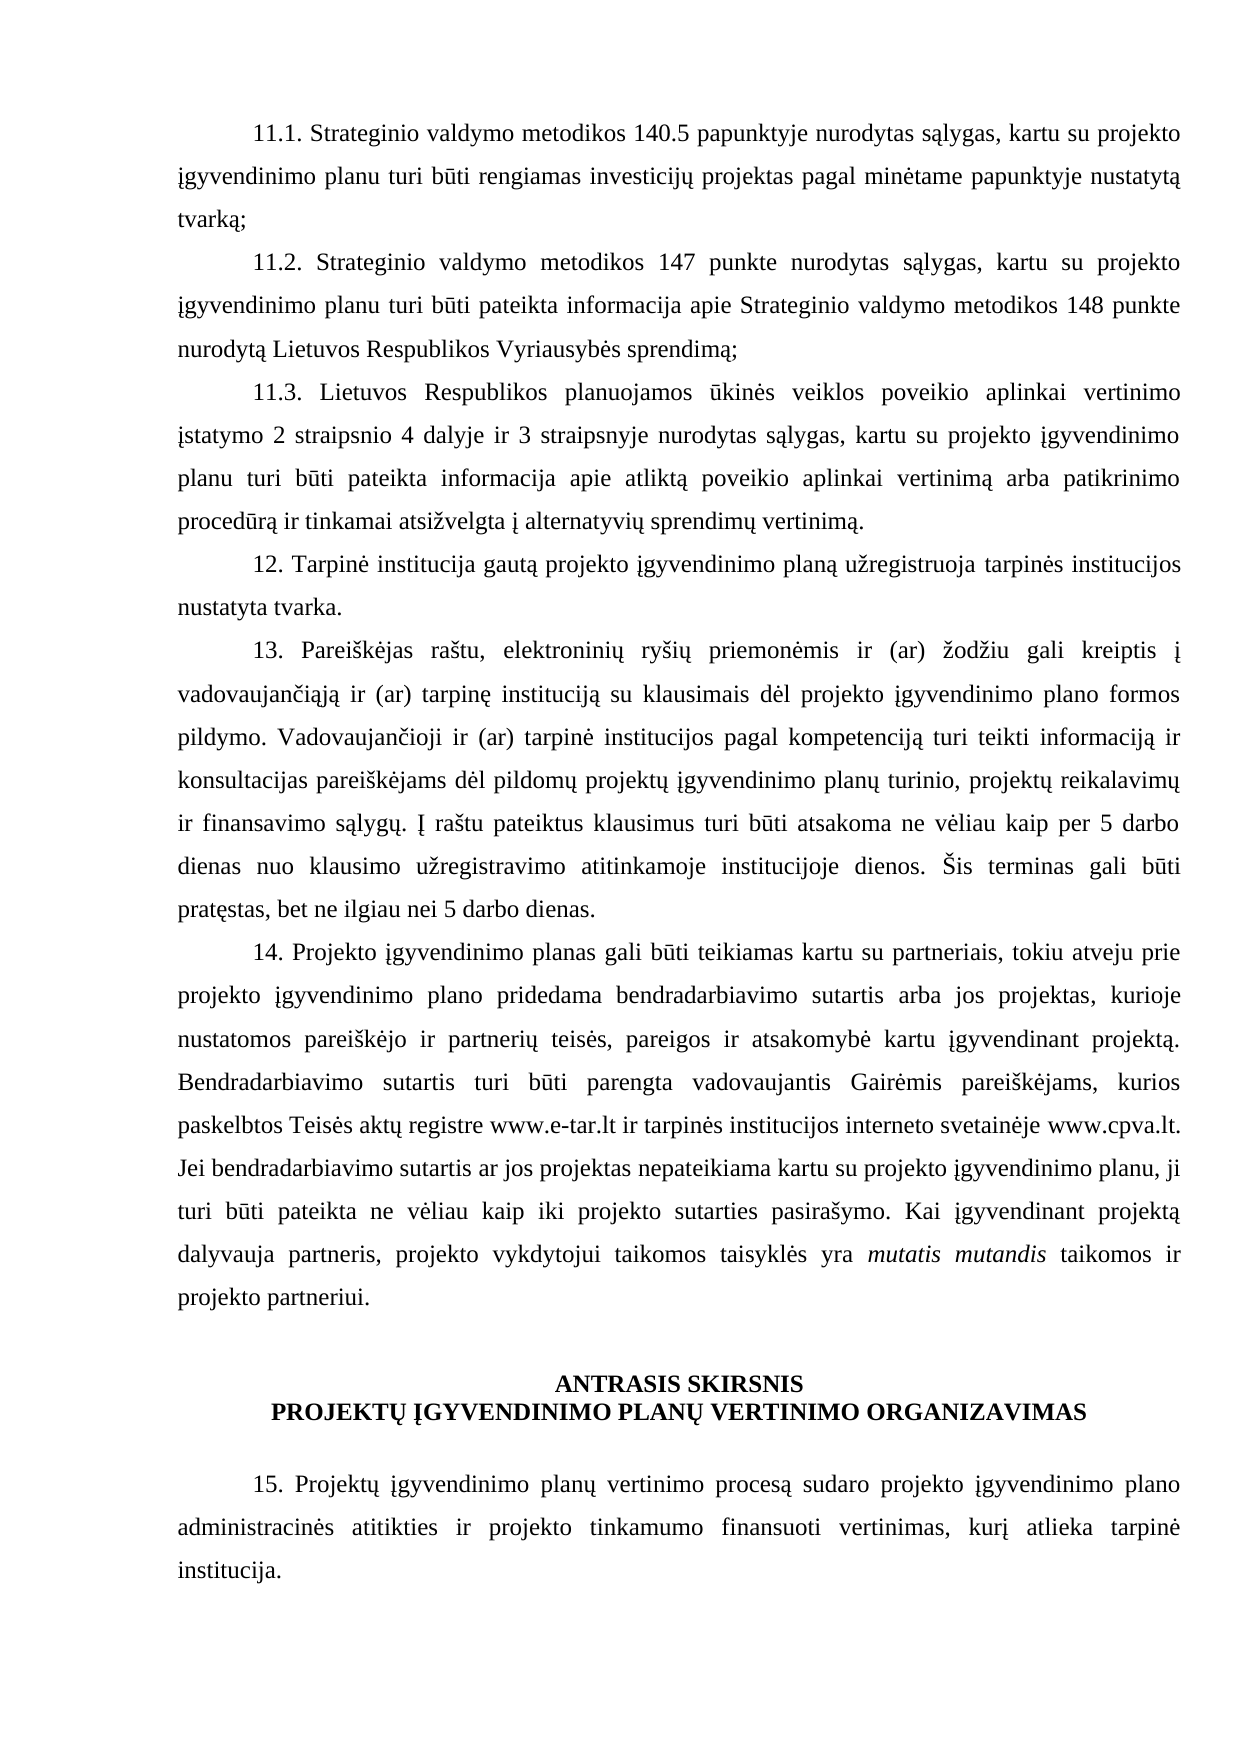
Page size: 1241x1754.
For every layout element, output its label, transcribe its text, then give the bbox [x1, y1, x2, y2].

text 12. Tarpinė institucija gautą projekto įgyvendinimo planą užregistruoja tarpinės institucijos nustatyta tvarka. [177, 549, 1181, 621]
text 11.1. Strateginio valdymo metodikos 140.5 papunktyje nurodytas sąlygas, kartu su projekto įgyvendinimo planu turi būti rengiamas investicijų projektas pagal minėtame papunktyje nustatytą tvarką; [177, 118, 1181, 233]
text 14. Projekto įgyvendinimo planas gali būti teikiamas kartu su partneriais, tokiu atveju prie projekto įgyvendinimo plano pridedama bendradarbiavimo sutartis arba jos projektas, kurioje nustatomos pareiškėjo ir partnerių teisės, pareigos ir atsakomybė kartu įgyvendinant projektą. Bendradarbiavimo sutartis turi būti parengta vadovaujantis Gairėmis pareiškėjams, kurios paskelbtos Teisės aktų registre www.e-tar.lt ir tarpinės institucijos interneto svetainėje www.cpva.lt. Jei bendradarbiavimo sutartis ar jos projektas nepateikiama kartu su projekto įgyvendinimo planu, ji turi būti pateikta ne vėliau kaip iki projekto sutarties pasirašymo. Kai įgyvendinant projektą dalyvauja partneris, projekto vykdytojui taikomos taisyklės yra mutatis mutandis taikomos ir projekto partneriui. [177, 937, 1181, 1311]
text 11.2. Strateginio valdymo metodikos 147 punkte nurodytas sąlygas, kartu su projekto įgyvendinimo planu turi būti pateikta informacija apie Strateginio valdymo metodikos 148 punkte nurodytą Lietuvos Respublikos Vyriausybės sprendimą; [177, 247, 1181, 362]
text 13. Pareiškėjas raštu, elektroninių ryšių priemonėmis ir (ar) žodžiu gali kreiptis į vadovaujančiąją ir (ar) tarpinę instituciją su klausimais dėl projekto įgyvendinimo plano formos pildymo. Vadovaujančioji ir (ar) tarpinė institucijos pagal kompetenciją turi teikti informaciją ir konsultacijas pareiškėjams dėl pildomų projektų įgyvendinimo planų turinio, projektų reikalavimų ir finansavimo sąlygų. Į raštu pateiktus klausimus turi būti atsakoma ne vėliau kaip per 5 darbo dienas nuo klausimo užregistravimo atitinkamoje institucijoje dienos. Šis terminas gali būti pratęstas, bet ne ilgiau nei 5 darbo dienas. [177, 636, 1181, 923]
text ANTRASIS SKIRSNIS [177, 1369, 1181, 1397]
text 11.3. Lietuvos Respublikos planuojamos ūkinės veiklos poveikio aplinkai vertinimo įstatymo 2 straipsnio 4 dalyje ir 3 straipsnyje nurodytas sąlygas, kartu su projekto įgyvendinimo planu turi būti pateikta informacija apie atliktą poveikio aplinkai vertinimą arba patikrinimo procedūrą ir tinkamai atsižvelgta į alternatyvių sprendimų vertinimą. [177, 377, 1181, 535]
text PROJEKTŲ ĮGYVENDINIMO PLANŲ VERTINIMO ORGANIZAVIMAS [177, 1397, 1181, 1426]
text 15. Projektų įgyvendinimo planų vertinimo procesą sudaro projekto įgyvendinimo plano administracinės atitikties ir projekto tinkamumo finansuoti vertinimas, kurį atlieka tarpinė institucija. [177, 1469, 1181, 1584]
